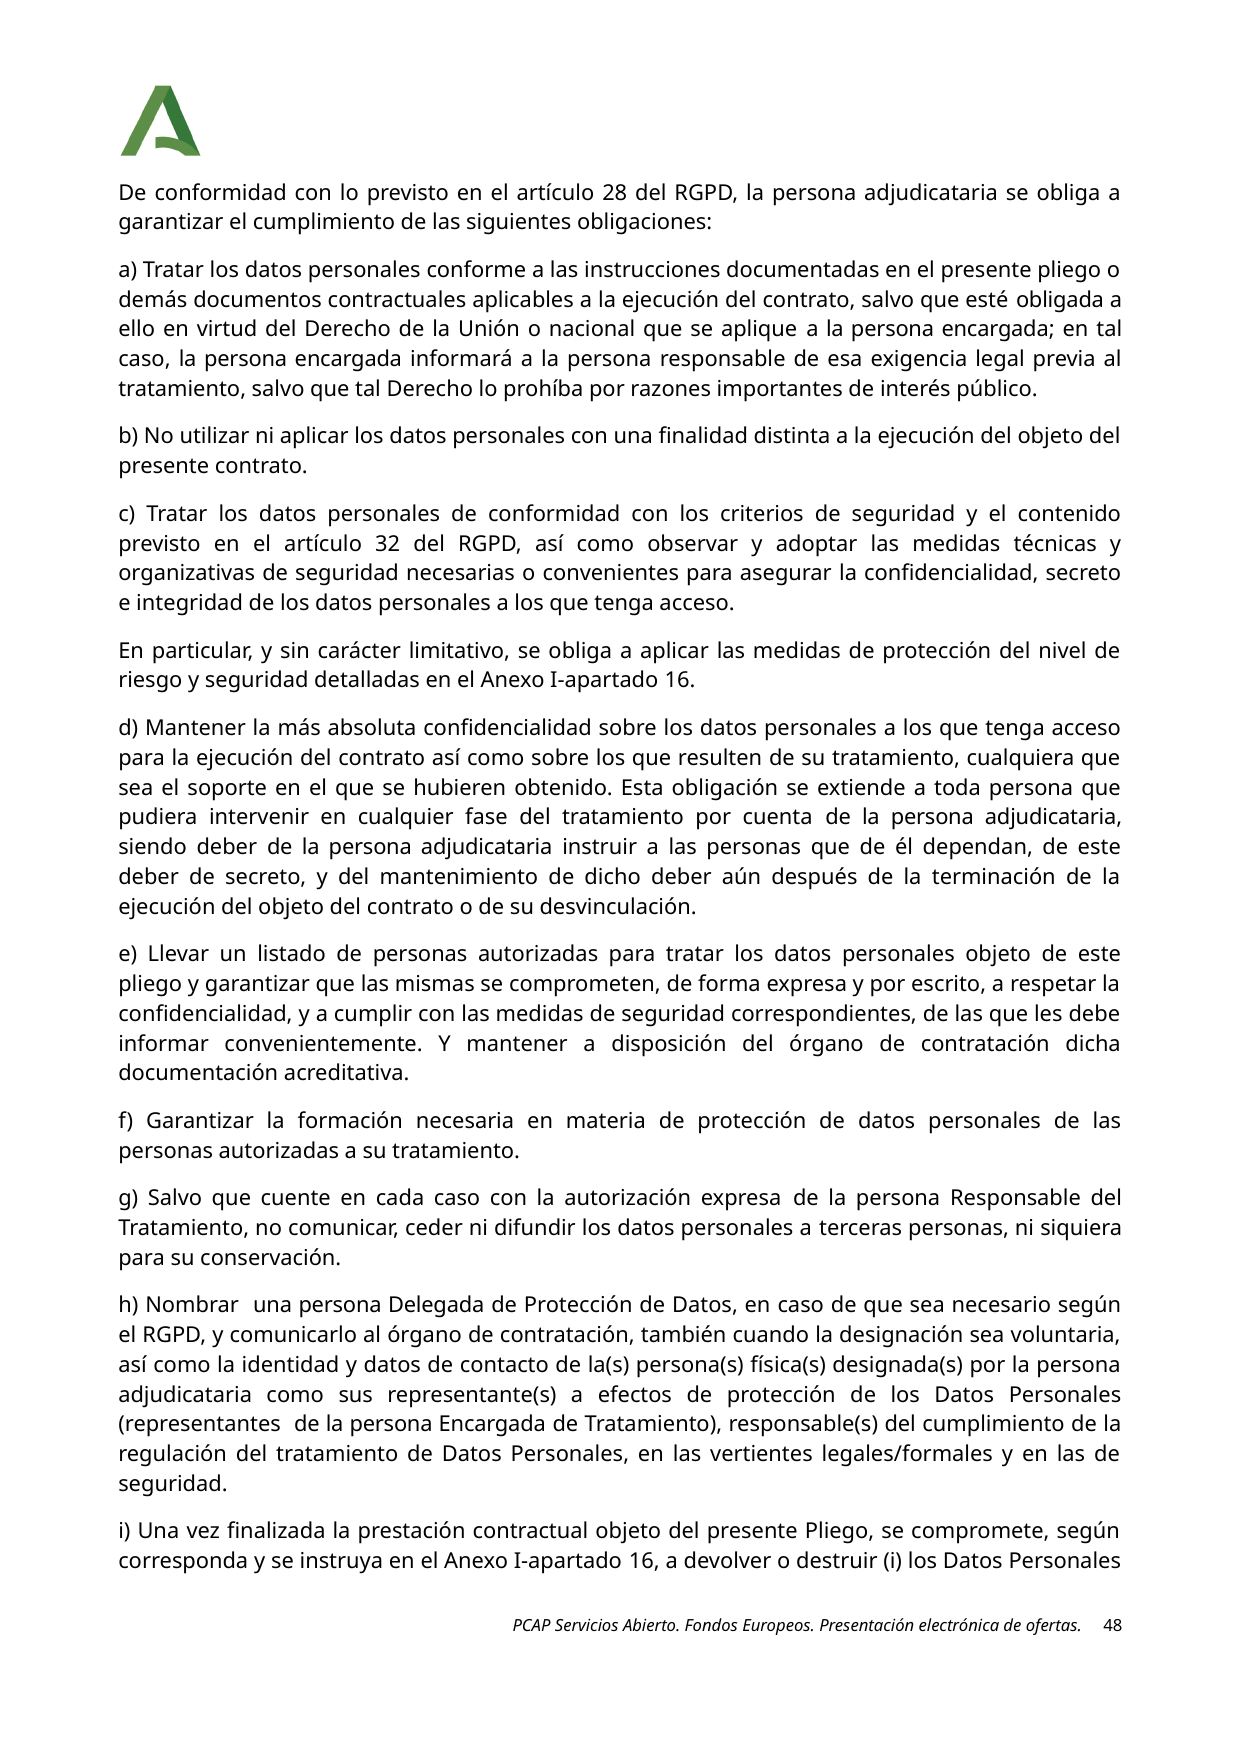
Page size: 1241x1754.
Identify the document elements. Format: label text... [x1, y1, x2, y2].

text f) Garantizar la formación necesaria en materia de protección de datos personales de las personas autorizadas a su tratamiento. [118, 1105, 1122, 1164]
text h) Nombrar una persona Delegada de Protección de Datos, en caso de que sea necesario según el RGPD, y comunicarlo al órgano de contratación, también cuando la designación sea voluntaria, así como la identidad y datos de contacto de la(s) persona(s) física(s) designada(s) por la persona adjudicataria como sus representante(s) a efectos de protección de los Datos Personales (representantes de la persona Encargada de Tratamiento), responsable(s) del cumplimiento de la regulación del tratamiento de Datos Personales, en las vertientes legales/formales y en las de seguridad. [118, 1289, 1122, 1498]
text i) Una vez finalizada la prestación contractual objeto del presente Pliego, se compromete, según corresponda y se instruya en el Anexo I-apartado 16, a devolver o destruir (i) los Datos Personales [118, 1516, 1122, 1575]
picture [116, 81, 205, 160]
text a) Tratar los datos personales conforme a las instrucciones documentadas en el presente pliego o demás documentos contractuales aplicables a la ejecución del contrato, salvo que esté obligada a ello en virtud del Derecho de la Unión o nacional que se aplique a la persona encargada; en tal caso, la persona encargada informará a la persona responsable de esa exigencia legal previa al tratamiento, salvo que tal Derecho lo prohíba por razones importantes de interés público. [118, 254, 1122, 403]
text c) Tratar los datos personales de conformidad con los criterios de seguridad y el contenido previsto en el artículo 32 del RGPD, así como observar y adoptar las medidas técnicas y organizativas de seguridad necesarias o convenientes para asegurar la confidencialidad, secreto e integridad de los datos personales a los que tenga acceso. [118, 498, 1122, 617]
text d) Mantener la más absoluta confidencialidad sobre los datos personales a los que tenga acceso para la ejecución del contrato así como sobre los que resulten de su tratamiento, cualquiera que sea el soporte en el que se hubieren obtenido. Esta obligación se extiende a toda persona que pudiera intervenir en cualquier fase del tratamiento por cuenta de la persona adjudicataria, siendo deber de la persona adjudicataria instruir a las personas que de él dependan, de este deber de secreto, y del mantenimiento de dicho deber aún después de la terminación de la ejecución del objeto del contrato o de su desvinculación. [118, 712, 1122, 921]
text e) Llevar un listado de personas autorizadas para tratar los datos personales objeto de este pliego y garantizar que las mismas se comprometen, de forma expresa y por escrito, a respetar la confidencialidad, y a cumplir con las medidas de seguridad correspondientes, de las que les debe informar convenientemente. Y mantener a disposición del órgano de contratación dicha documentación acreditativa. [118, 938, 1122, 1087]
text b) No utilizar ni aplicar los datos personales con una finalidad distinta a la ejecución del objeto del presente contrato. [118, 421, 1122, 480]
text De conformidad con lo previsto en el artículo 28 del RGPD, la persona adjudicataria se obliga a garantizar el cumplimiento de las siguientes obligaciones: [118, 177, 1122, 236]
text g) Salvo que cuente en cada caso con la autorización expresa de la persona Responsable del Tratamiento, no comunicar, ceder ni difundir los datos personales a terceras personas, ni siquiera para su conservación. [118, 1182, 1122, 1272]
text En particular, y sin carácter limitativo, se obliga a aplicar las medidas de protección del nivel de riesgo y seguridad detalladas en el Anexo I-apartado 16. [118, 635, 1122, 694]
